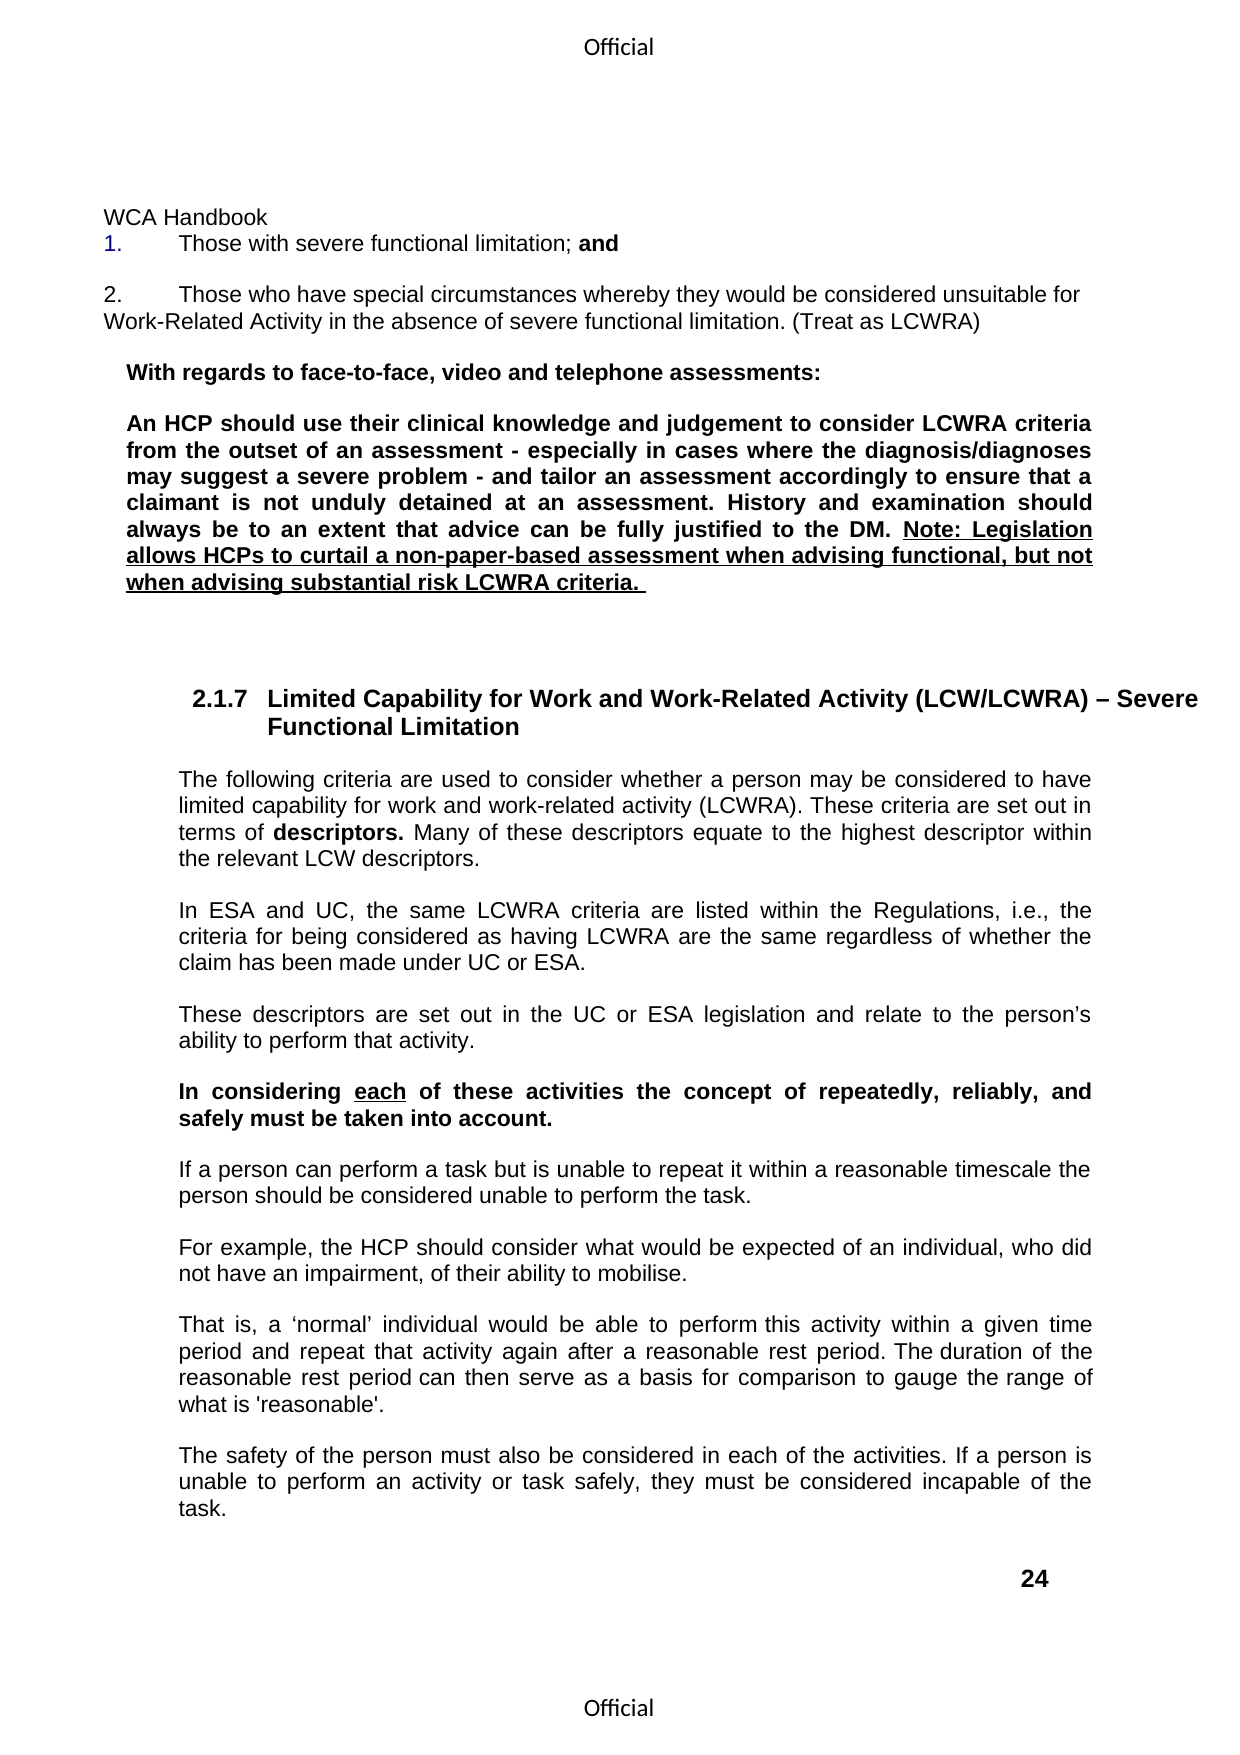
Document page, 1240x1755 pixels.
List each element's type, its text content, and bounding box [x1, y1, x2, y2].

list Those who have special circumstances whereby they would be considered unsuitable for Work-Related Activity in the absence of severe functional limitation. (Treat as LCWRA) [103, 281, 1093, 334]
subtitle Limited Capability for Work and Work-Related Activity (LCW/LCWRA) – Severe Functional Limitation [192, 684, 1211, 741]
text In considering each of these activities the concept of repeatedly, reliably, and safely must be taken into account. [178, 1078, 1093, 1131]
text An HCP should use their clinical knowledge and judgement to consider LCWRA criteria from the outset of an assessment - especially in cases where the diagnosis/diagnoses may suggest a severe problem - and tailor an assessment accordingly to ensure that a claimant is not unduly detained at an assessment. History and examination should always be to an extent that advice can be fully justified to the DM. Note: Legislation allows HCPs to curtail a non-paper-based assessment when advising functional, but not [126, 410, 1093, 565]
text If a person can perform a task but is unable to repeat it within a reasonable timescale the person should be considered unable to perform the task. [178, 1156, 1093, 1209]
text The following criteria are used to consider whether a person may be considered to have limited capability for work and work-related activity (LCWRA). These criteria are set out in terms of descriptors. Many of these descriptors equate to the highest descriptor within the relevant LCW descriptors. [178, 766, 1093, 872]
text These descriptors are set out in the UC or ESA legislation and relate to the person’s ability to perform that activity. [178, 1001, 1093, 1053]
text That is, a ‘normal’ individual would be able to perform this activity within a given time period and repeat that activity again after a reasonable rest period. The duration of the reasonable rest period can then serve as a basis for comparison to gauge the range of what is 'reasonable'. [178, 1311, 1093, 1417]
text The safety of the person must also be considered in each of the activities. If a person is unable to perform an activity or task safely, they must be considered incapable of the task. [178, 1442, 1093, 1521]
text In ESA and UC, the same LCWRA criteria are listed within the Regulations, i.e., the criteria for being considered as having LCWRA are the same regardless of whether the claim has been made under UC or ESA. [178, 897, 1093, 976]
list Those with severe functional limitation; and [103, 230, 1093, 256]
text With regards to face-to-face, video and telephone assessments: [103, 359, 1093, 385]
text when advising substantial risk LCWRA criteria. [126, 566, 1093, 595]
text For example, the HCP should consider what would be expected of an individual, who did not have an impairment, of their ability to mobilise. [178, 1234, 1093, 1286]
